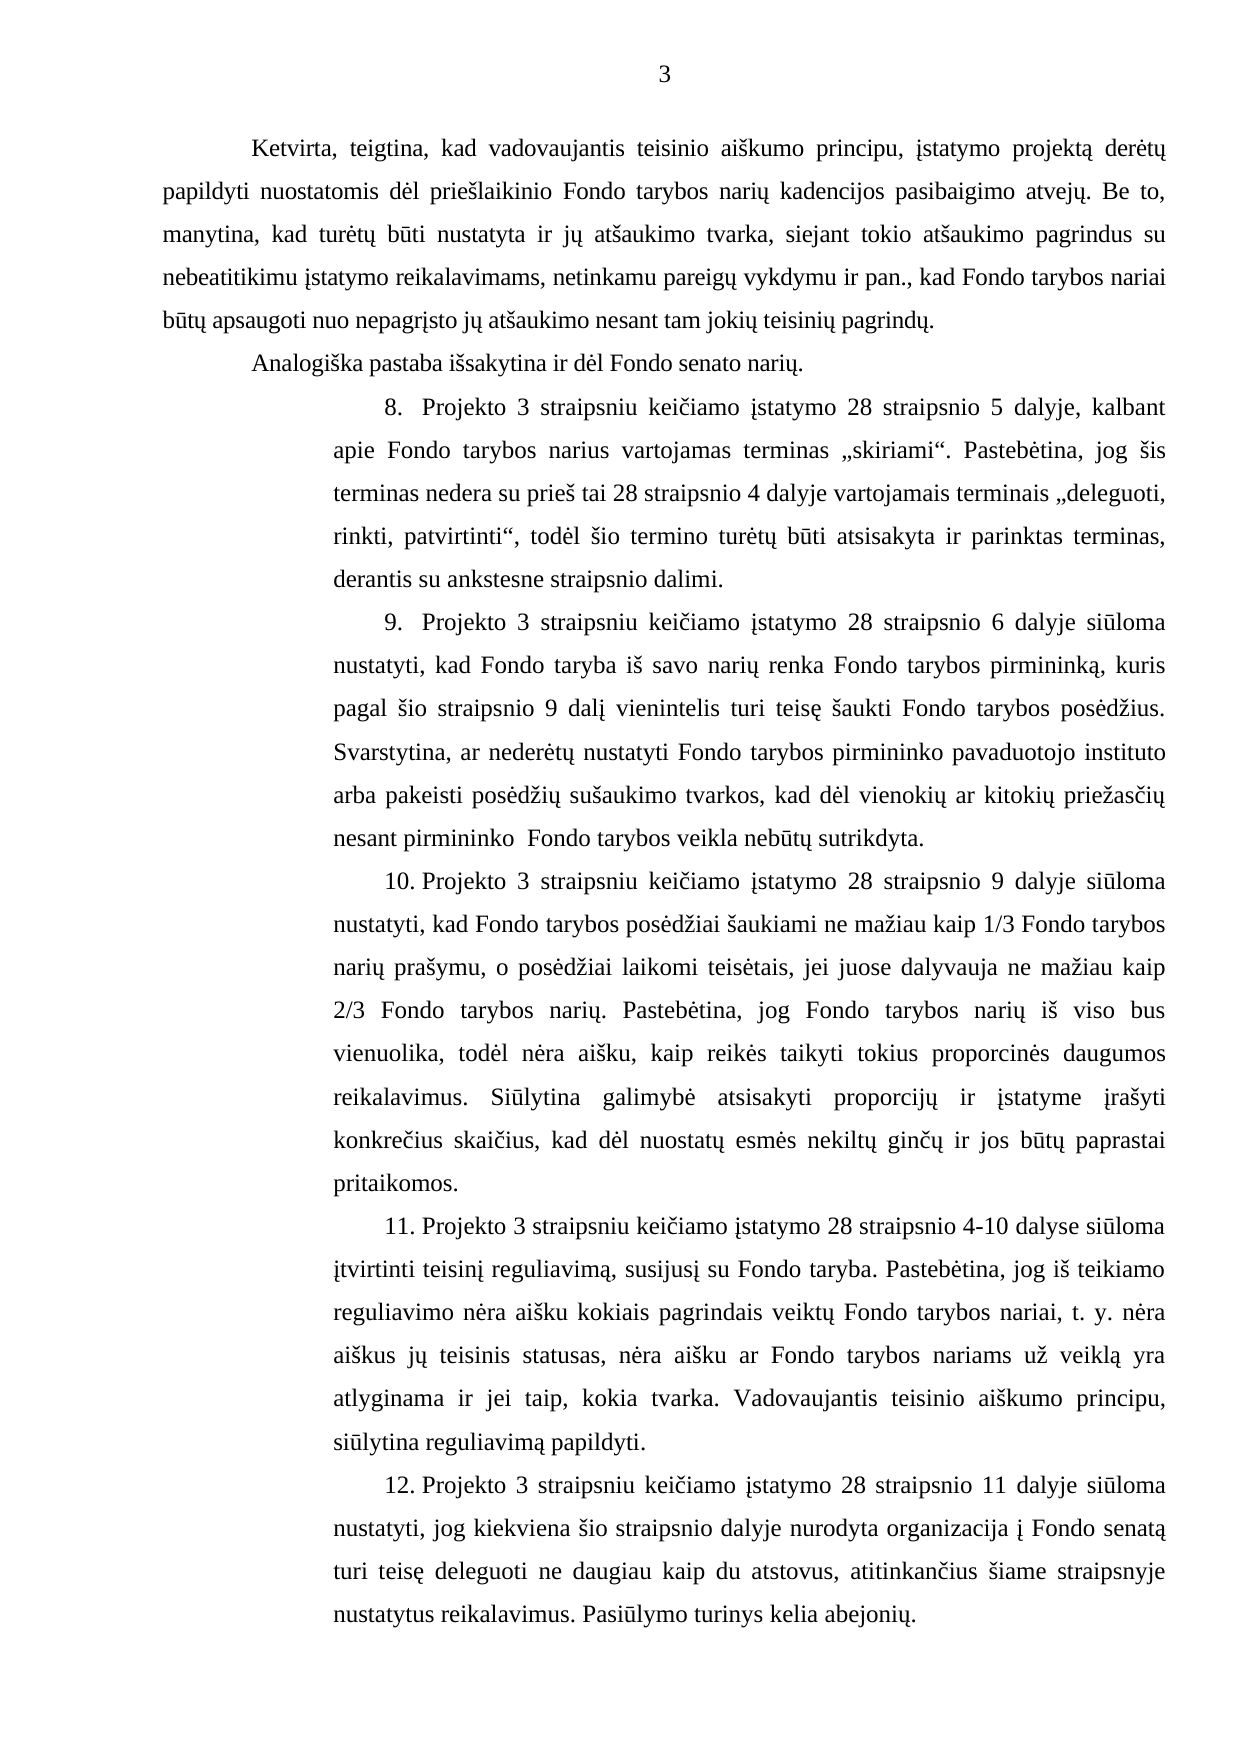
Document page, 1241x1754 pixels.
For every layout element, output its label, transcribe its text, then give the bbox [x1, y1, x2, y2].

list Projekto 3 straipsniu keičiamo įstatymo 28 straipsnio 5 dalyje, kalbant apie Fondo tarybos narius vartojamas terminas „skiriami“. Pastebėtina, jog šis terminas nedera su prieš tai 28 straipsnio 4 dalyje vartojamais terminais „deleguoti, rinkti, patvirtinti“, todėl šio termino turėtų būti atsisakyta ir parinktas terminas, derantis su ankstesne straipsnio dalimi. [296, 392, 1167, 593]
list Projekto 3 straipsniu keičiamo įstatymo 28 straipsnio 9 dalyje siūloma nustatyti, kad Fondo tarybos posėdžiai šaukiami ne mažiau kaip 1/3 Fondo tarybos narių prašymu, o posėdžiai laikomi teisėtais, jei juose dalyvauja ne mažiau kaip 2/3 Fondo tarybos narių. Pastebėtina, jog Fondo tarybos narių iš viso bus vienuolika, todėl nėra aišku, kaip reikės taikyti tokius proporcinės daugumos reikalavimus. Siūlytina galimybė atsisakyti proporcijų ir įstatyme įrašyti konkrečius skaičius, kad dėl nuostatų esmės nekiltų ginčų ir jos būtų paprastai pritaikomos. [296, 866, 1167, 1197]
list Projekto 3 straipsniu keičiamo įstatymo 28 straipsnio 11 dalyje siūloma nustatyti, jog kiekviena šio straipsnio dalyje nurodyta organizacija į Fondo senatą turi teisę deleguoti ne daugiau kaip du atstovus, atitinkančius šiame straipsnyje nustatytus reikalavimus. Pasiūlymo turinys kelia abejonių. [296, 1470, 1167, 1628]
text Analogiška pastaba išsakytina ir dėl Fondo senato narių. [162, 348, 1167, 377]
list Projekto 3 straipsniu keičiamo įstatymo 28 straipsnio 4-10 dalyse siūloma įtvirtinti teisinį reguliavimą, susijusį su Fondo taryba. Pastebėtina, jog iš teikiamo reguliavimo nėra aišku kokiais pagrindais veiktų Fondo tarybos nariai, t. y. nėra aiškus jų teisinis statusas, nėra aišku ar Fondo tarybos nariams už veiklą yra atlyginama ir jei taip, kokia tvarka. Vadovaujantis teisinio aiškumo principu, siūlytina reguliavimą papildyti. [296, 1211, 1167, 1455]
text Ketvirta, teigtina, kad vadovaujantis teisinio aiškumo principu, įstatymo projektą derėtų papildyti nuostatomis dėl priešlaikinio Fondo tarybos narių kadencijos pasibaigimo atvejų. Be to, manytina, kad turėtų būti nustatyta ir jų atšaukimo tvarka, siejant tokio atšaukimo pagrindus su nebeatitikimu įstatymo reikalavimams, netinkamu pareigų vykdymu ir pan., kad Fondo tarybos nariai būtų apsaugoti nuo nepagrįsto jų atšaukimo nesant tam jokių teisinių pagrindų. [162, 133, 1167, 334]
list Projekto 3 straipsniu keičiamo įstatymo 28 straipsnio 6 dalyje siūloma nustatyti, kad Fondo taryba iš savo narių renka Fondo tarybos pirmininką, kuris pagal šio straipsnio 9 dalį vienintelis turi teisę šaukti Fondo tarybos posėdžius. Svarstytina, ar nederėtų nustatyti Fondo tarybos pirmininko pavaduotojo instituto arba pakeisti posėdžių sušaukimo tvarkos, kad dėl vienokių ar kitokių priežasčių nesant pirmininko Fondo tarybos veikla nebūtų sutrikdyta. [296, 607, 1167, 852]
